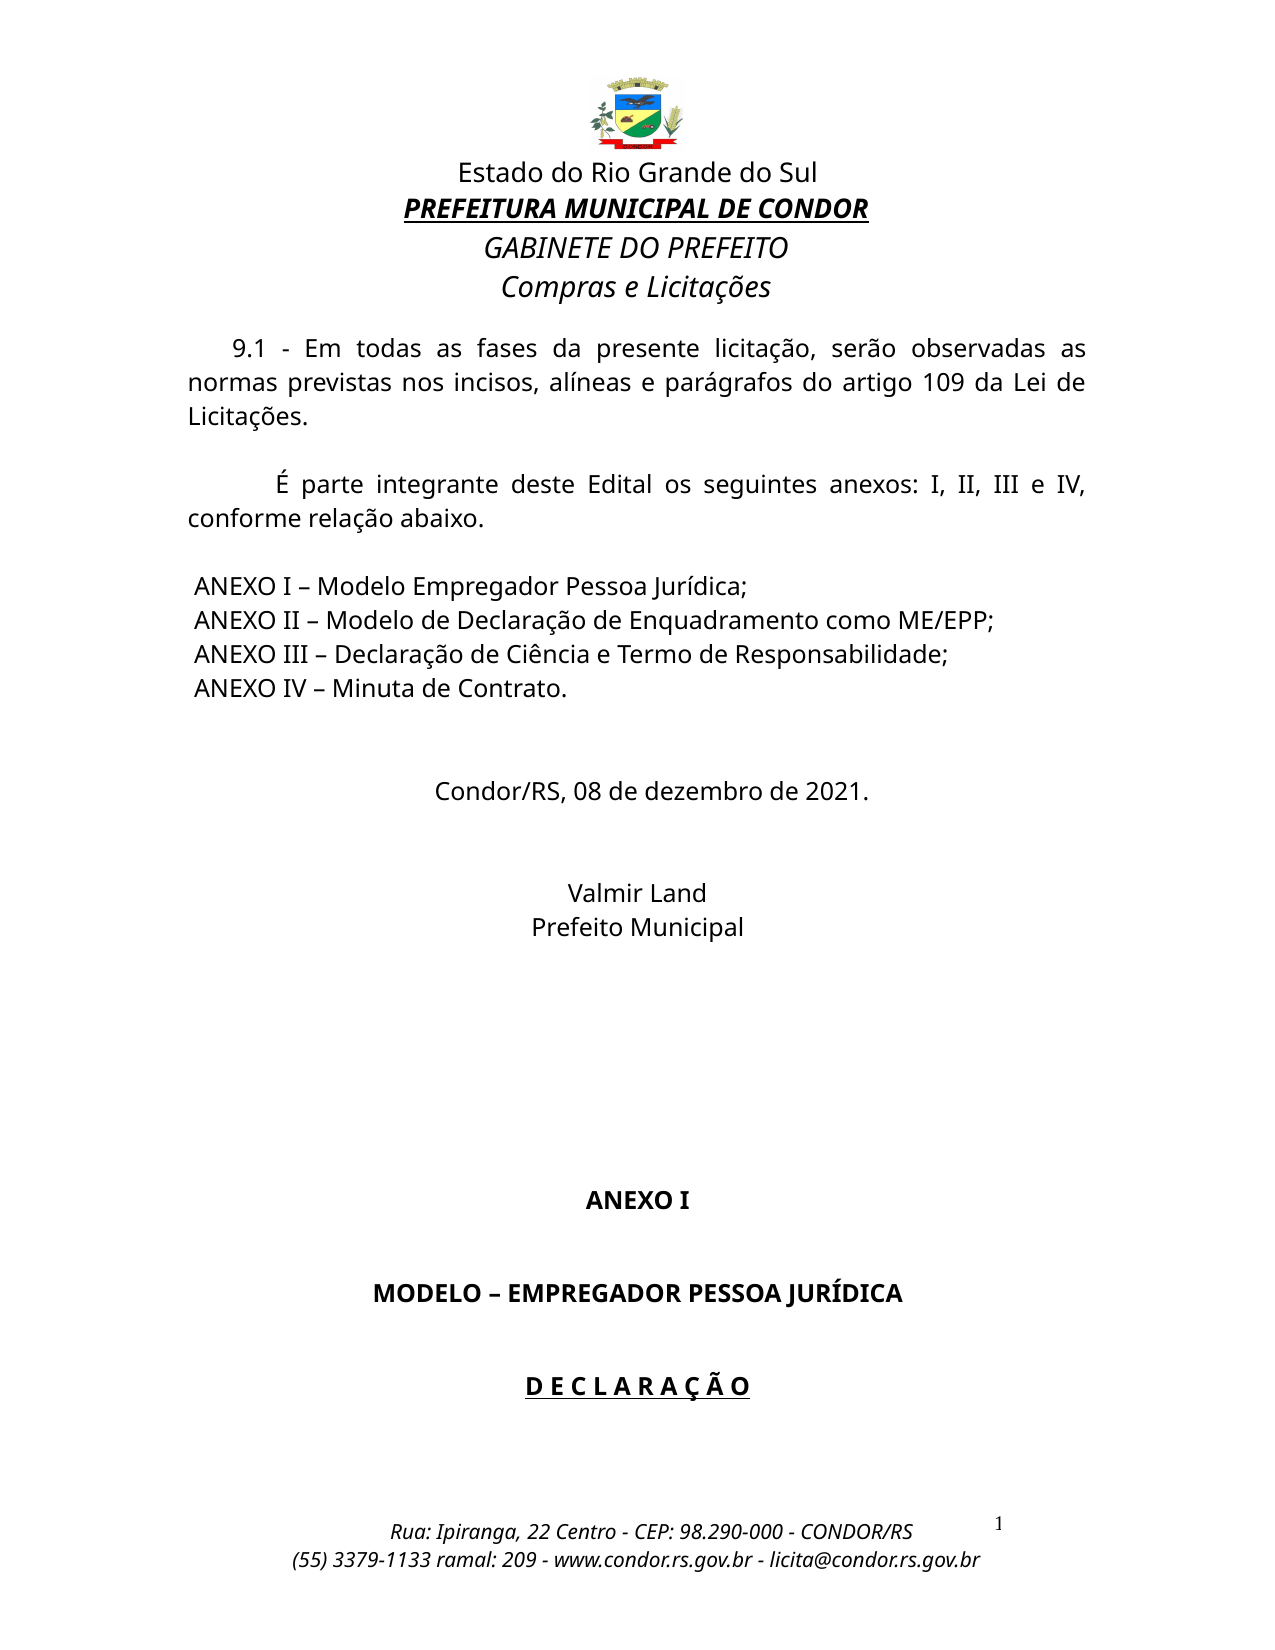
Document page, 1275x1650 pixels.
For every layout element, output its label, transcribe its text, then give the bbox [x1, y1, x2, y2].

text ANEXO II – Modelo de Declaração de Enquadramento como ME/EPP; [187, 603, 1087, 637]
text Valmir Land [187, 875, 1087, 909]
text Condor/RS, 08 de dezembro de 2021. [187, 773, 1087, 807]
text 9.1 - Em todas as fases da presente licitação, serão observadas as normas previstas nos incisos, alíneas e parágrafos do artigo 109 da Lei de Licitações. [187, 330, 1087, 432]
text ANEXO I [187, 1182, 1087, 1217]
text É parte integrante deste Edital os seguintes anexos: I, II, III e IV, conforme relação abaixo. [187, 467, 1087, 535]
text Prefeito Municipal [187, 909, 1087, 943]
text ANEXO I – Modelo Empregador Pessoa Jurídica; [187, 569, 1087, 603]
text ANEXO III – Declaração de Ciência e Termo de Responsabilidade; [187, 637, 1087, 671]
text MODELO – EMPREGADOR PESSOA JURÍDICA [187, 1276, 1087, 1310]
text D E C L A R A Ç Ã O [187, 1369, 1087, 1403]
text ANEXO IV – Minuta de Contrato. [187, 671, 1087, 705]
